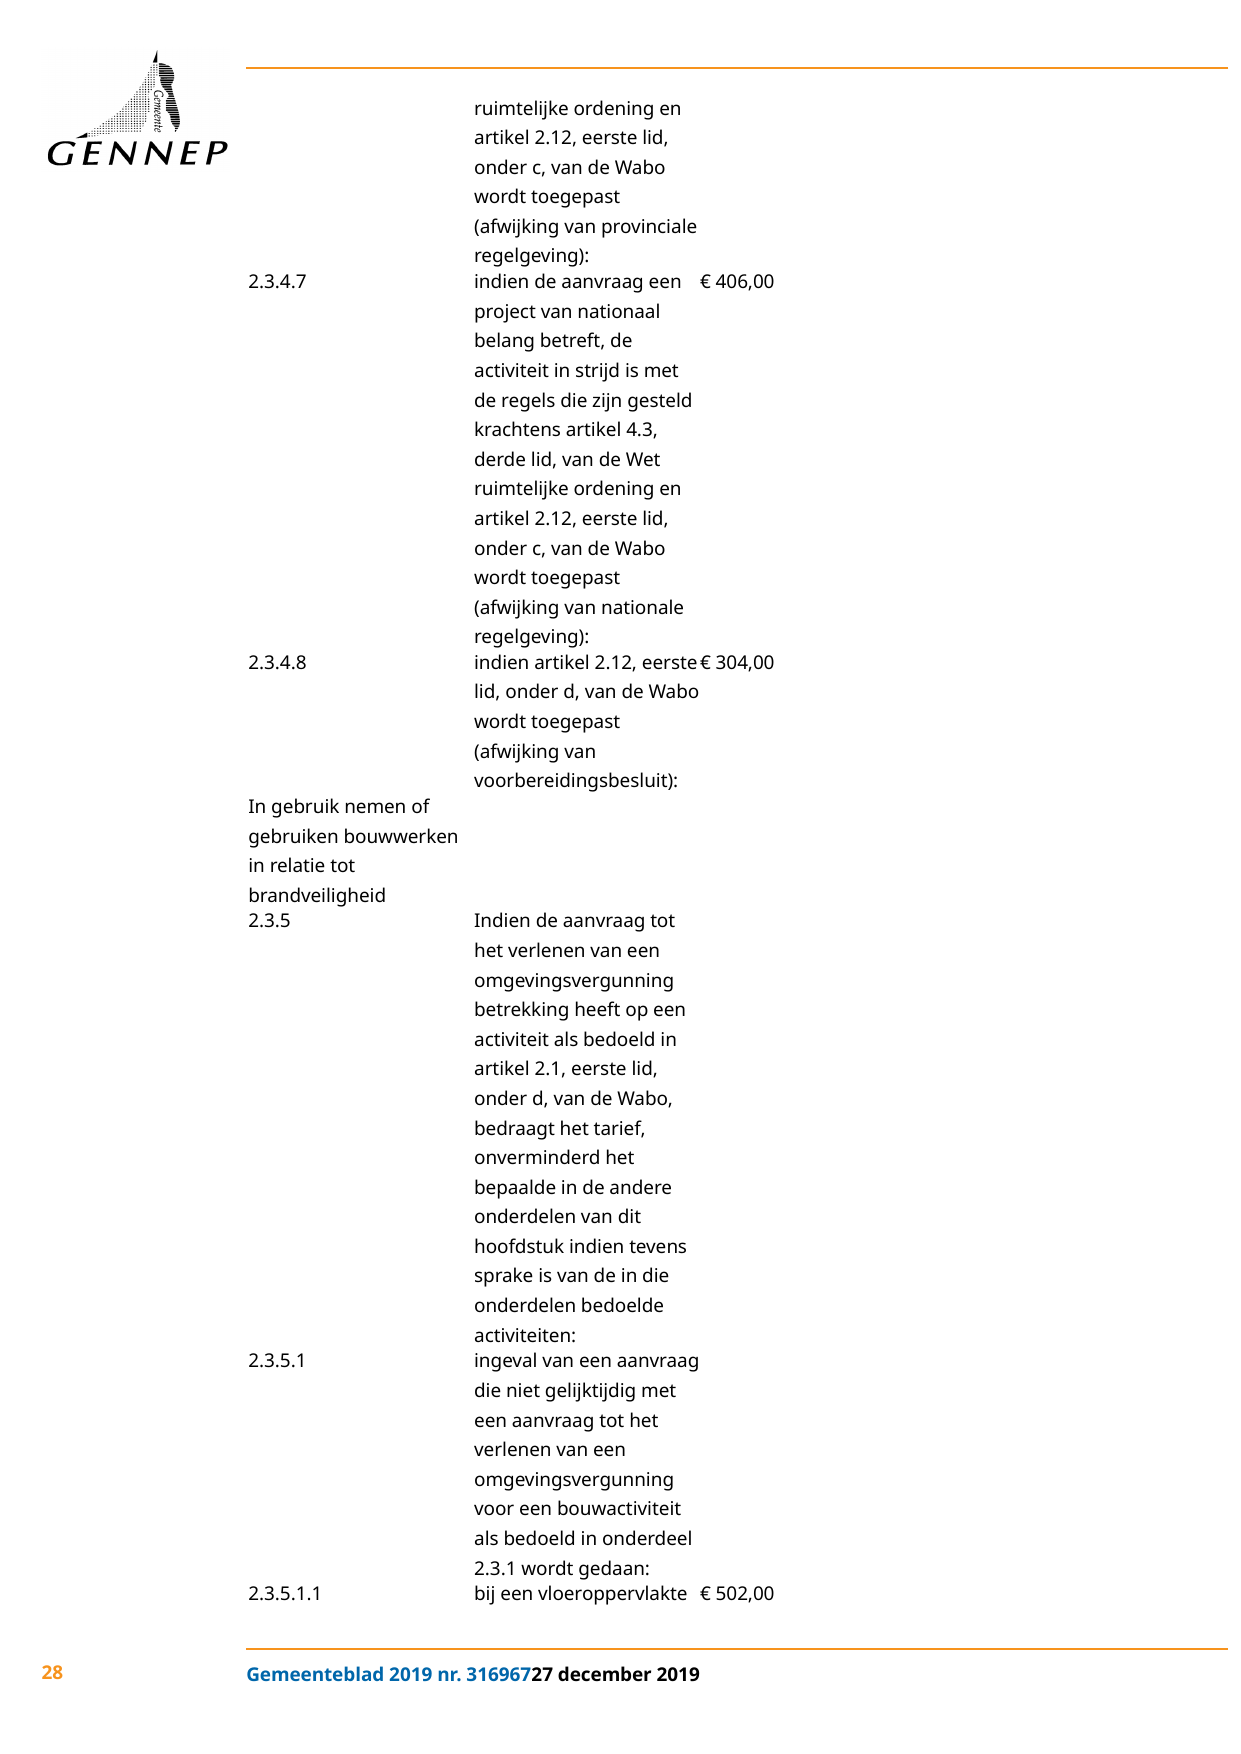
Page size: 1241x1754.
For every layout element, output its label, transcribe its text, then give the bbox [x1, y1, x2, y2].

table_cell 2.3.5.1.1 [248, 1580, 474, 1606]
table_cell [700, 95, 926, 268]
table_cell 2.3.4.8 [248, 649, 474, 793]
table_cell [926, 1348, 1152, 1580]
table_cell indien artikel 2.12, eerste lid, onder d, van de Wabo wordt toegepast (afwijking van voorbereidingsbesluit): [474, 649, 700, 793]
picture [41, 47, 231, 172]
table_cell [700, 1348, 926, 1580]
table_cell bij een vloeroppervlakte [474, 1580, 700, 1606]
table_cell ruimtelijke ordening en artikel 2.12, eerste lid, onder c, van de Wabo wordt toegepast (afwijking van provinciale regelgeving): [474, 95, 700, 268]
table_cell € 502,00 [700, 1580, 926, 1606]
table_cell [926, 269, 1152, 649]
table_cell ingeval van een aanvraag die niet gelijktijdig met een aanvraag tot het verlenen van een omgevingsvergunning voor een bouwactiviteit als bedoeld in onderdeel 2.3.1 wordt gedaan: [474, 1348, 700, 1580]
table_cell [926, 95, 1152, 268]
table_cell [926, 908, 1152, 1348]
table_cell In gebruik nemen of gebruiken bouwwerken in relatie tot brandveiligheid [248, 793, 474, 908]
table_cell 2.3.5 [248, 908, 474, 1348]
table_cell € 406,00 [700, 269, 926, 649]
table_cell Indien de aanvraag tot het verlenen van een omgevingsvergunning betrekking heeft op een activiteit als bedoeld in artikel 2.1, eerste lid, onder d, van de Wabo, bedraagt het tarief, onverminderd het bepaalde in de andere onderdelen van dit hoofdstuk indien tevens sprake is van de in die onderdelen bedoelde activiteiten: [474, 908, 700, 1348]
table_cell [474, 793, 700, 908]
table_cell [926, 1580, 1152, 1606]
table_cell [248, 95, 474, 268]
table_cell [700, 908, 926, 1348]
table_cell indien de aanvraag een project van nationaal belang betreft, de activiteit in strijd is met de regels die zijn gesteld krachtens artikel 4.3, derde lid, van de Wet ruimtelijke ordening en artikel 2.12, eerste lid, onder c, van de Wabo wordt toegepast (afwijking van nationale regelgeving): [474, 269, 700, 649]
table_cell 2.3.5.1 [248, 1348, 474, 1580]
table_cell [926, 649, 1152, 793]
table_cell € 304,00 [700, 649, 926, 793]
table_cell 2.3.4.7 [248, 269, 474, 649]
